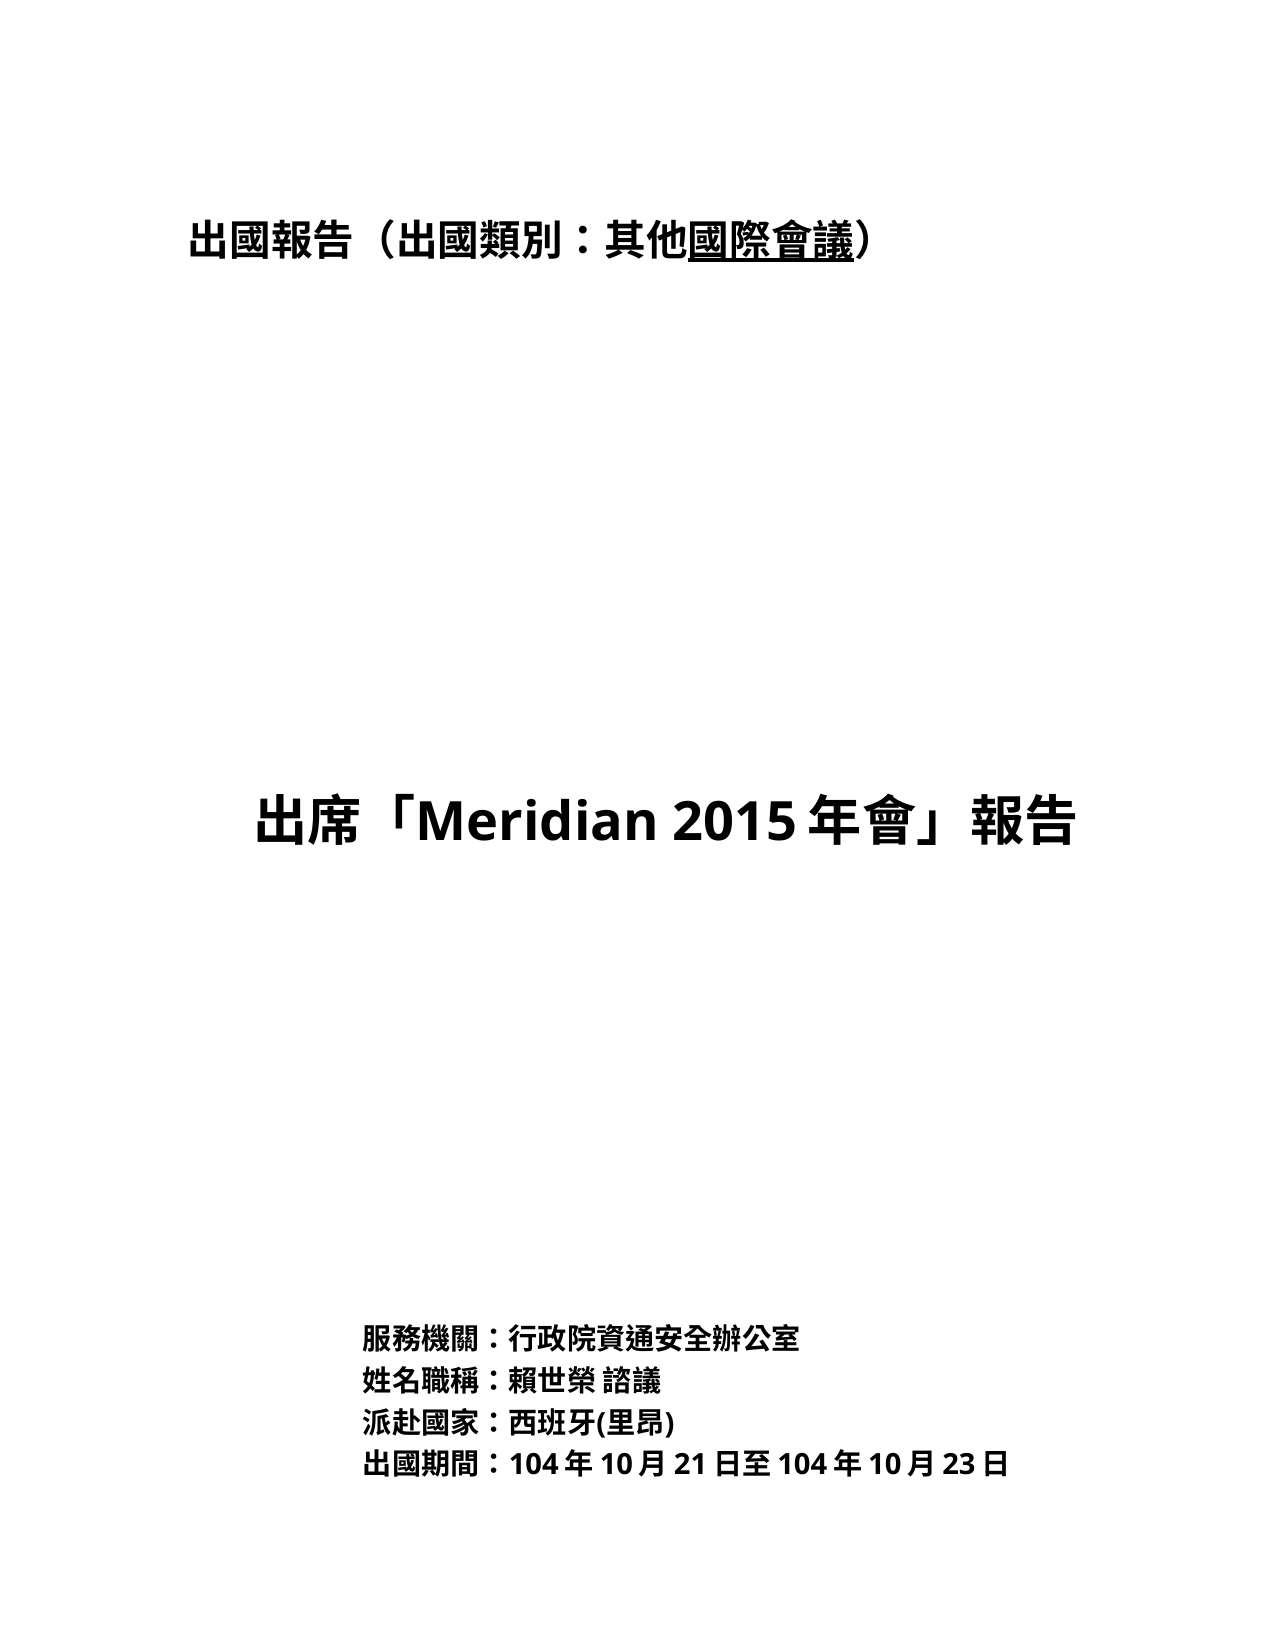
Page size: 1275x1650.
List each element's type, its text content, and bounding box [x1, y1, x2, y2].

text 派赴國家：西班牙(里昂) [187, 1400, 1144, 1441]
text 服務機關：行政院資通安全辦公室 [187, 1316, 1144, 1358]
text 出席「Meridian 2015年會」報告 [187, 778, 1144, 857]
text 出國報告（出國類別：其他國際會議） [187, 207, 1144, 267]
text 姓名職稱：賴世榮 諮議 [187, 1358, 1144, 1400]
text 出國期間：104年10月21日至104年10月23日 [187, 1441, 1144, 1483]
